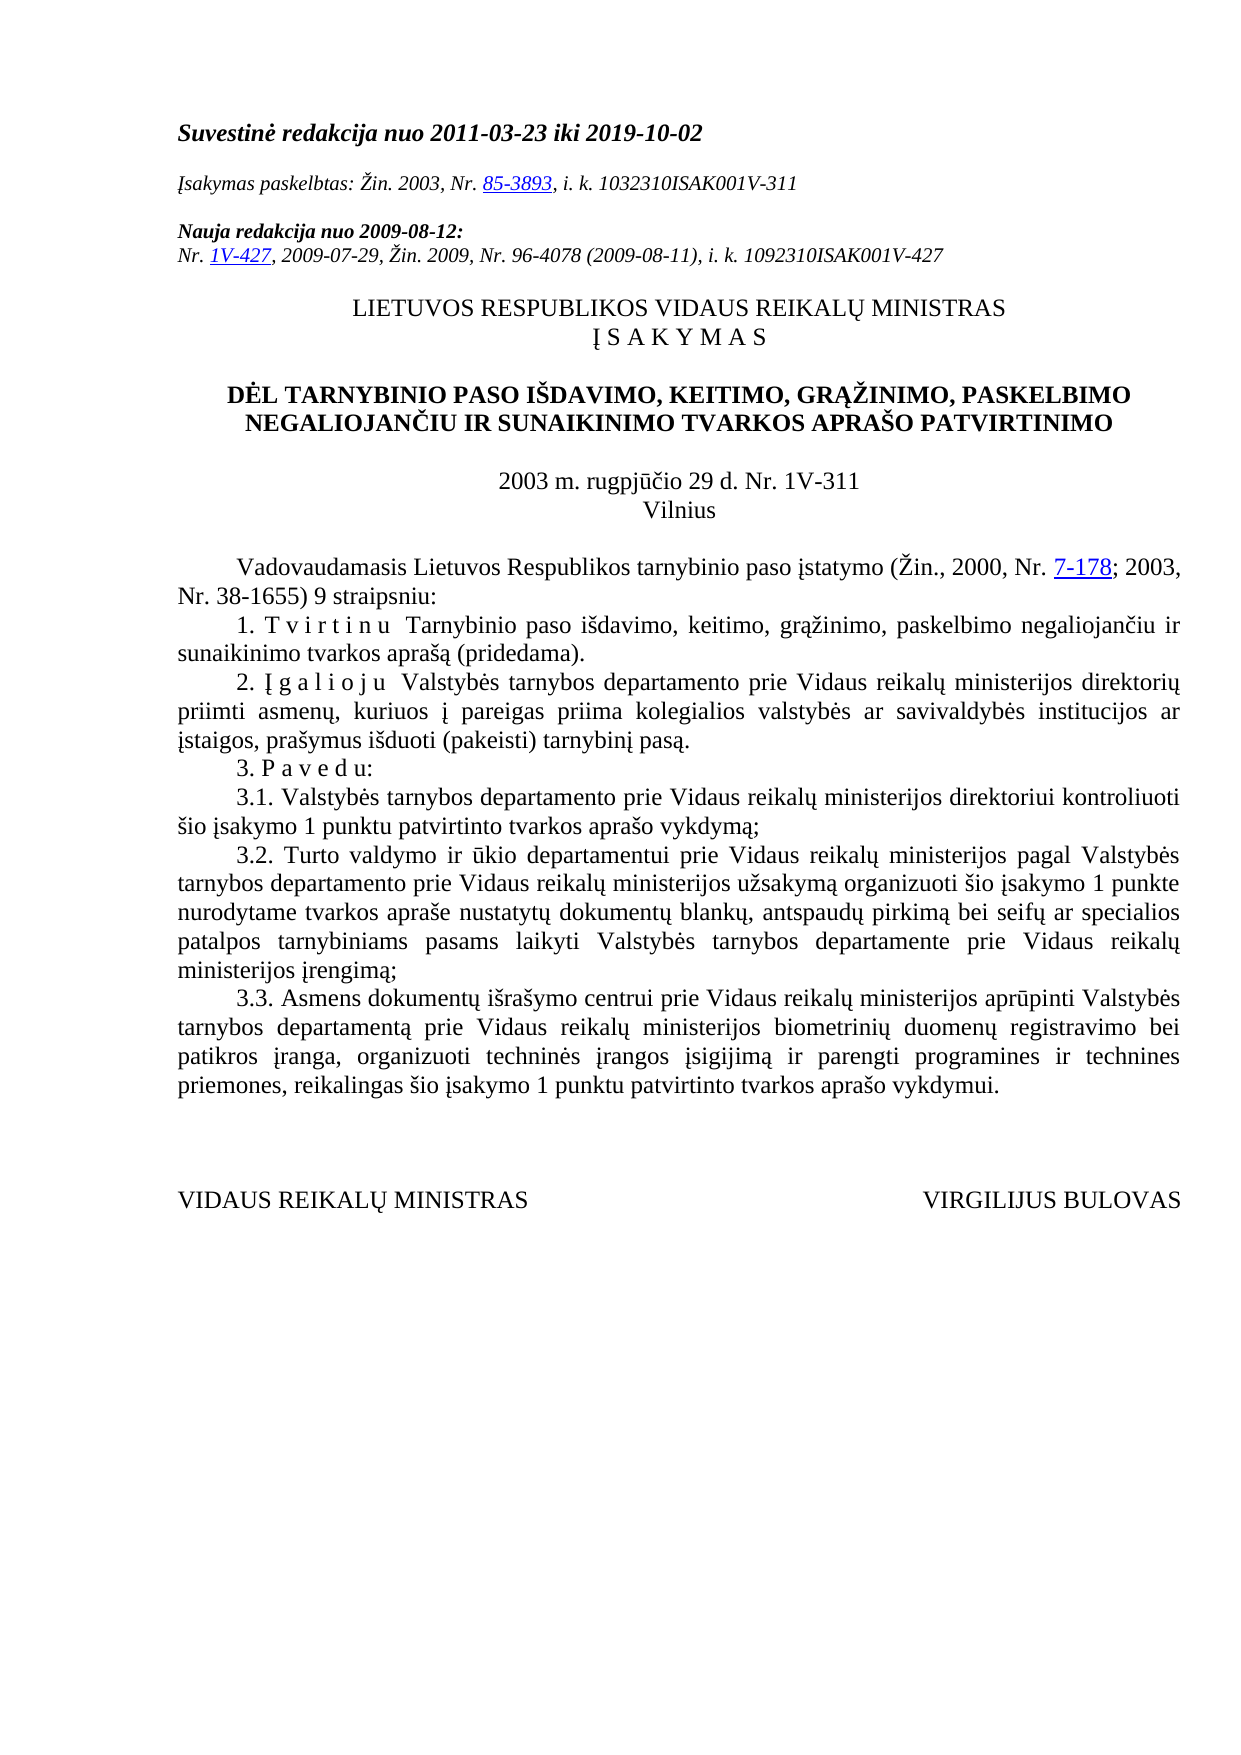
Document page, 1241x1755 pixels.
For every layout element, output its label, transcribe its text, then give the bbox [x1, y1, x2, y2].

text 3.2. Turto valdymo ir ūkio departamentui prie Vidaus reikalų ministerijos pagal Valstybės tarnybos departamento prie Vidaus reikalų ministerijos užsakymą organizuoti šio įsakymo 1 punkte nurodytame tvarkos apraše nustatytų dokumentų blankų, antspaudų pirkimą bei seifų ar specialios patalpos tarnybiniams pasams laikyti Valstybės tarnybos departamente prie Vidaus reikalų ministerijos įrengimą; [177, 840, 1181, 983]
text VIDAUS REIKALŲ MINISTRAS VIRGILIJUS BULOVAS [177, 1185, 1181, 1213]
text Vilnius [177, 495, 1181, 523]
text 2003 m. rugpjūčio 29 d. Nr. 1V-311 [177, 466, 1181, 495]
text Įsakymas paskelbtas: Žin. 2003, Nr. 85-3893, i. k. 1032310ISAK001V-311 [177, 171, 1181, 195]
text ĮSAKYMAS [177, 322, 1181, 351]
text LIETUVOS RESPUBLIKOS VIDAUS REIKALŲ MINISTRAS [177, 293, 1181, 322]
text Vadovaudamasis Lietuvos Respublikos tarnybinio paso įstatymo (Žin., 2000, Nr. 7-178; 2003, Nr. 38-1655) 9 straipsniu: [177, 552, 1181, 610]
text 3.1. Valstybės tarnybos departamento prie Vidaus reikalų ministerijos direktoriui kontroliuoti šio įsakymo 1 punktu patvirtinto tvarkos aprašo vykdymą; [177, 782, 1181, 840]
text Nauja redakcija nuo 2009-08-12: [177, 219, 1181, 243]
text 1. Tvirtinu Tarnybinio paso išdavimo, keitimo, grąžinimo, paskelbimo negaliojančiu ir sunaikinimo tvarkos aprašą (pridedama). [177, 610, 1181, 667]
text 2. Įgalioju Valstybės tarnybos departamento prie Vidaus reikalų ministerijos direktorių priimti asmenų, kuriuos į pareigas priima kolegialios valstybės ar savivaldybės institucijos ar įstaigos, prašymus išduoti (pakeisti) tarnybinį pasą. [177, 667, 1181, 753]
text Nr. 1V-427, 2009-07-29, Žin. 2009, Nr. 96-4078 (2009-08-11), i. k. 1092310ISAK001V-427 [177, 243, 1181, 267]
text Suvestinė redakcija nuo 2011-03-23 iki 2019-10-02 [177, 118, 1181, 147]
text DĖL TARNYBINIO PASO IŠDAVIMO, KEITIMO, GRĄŽINIMO, PASKELBIMO NEGALIOJANČIU IR SUNAIKINIMO TVARKOS APRAŠO PATVIRTINIMO [177, 380, 1181, 437]
text 3.3. Asmens dokumentų išrašymo centrui prie Vidaus reikalų ministerijos aprūpinti Valstybės tarnybos departamentą prie Vidaus reikalų ministerijos biometrinių duomenų registravimo bei patikros įranga, organizuoti techninės įrangos įsigijimą ir parengti programines ir technines priemones, reikalingas šio įsakymo 1 punktu patvirtinto tvarkos aprašo vykdymui. [177, 983, 1181, 1098]
text 3. Pavedu: [177, 753, 1181, 782]
